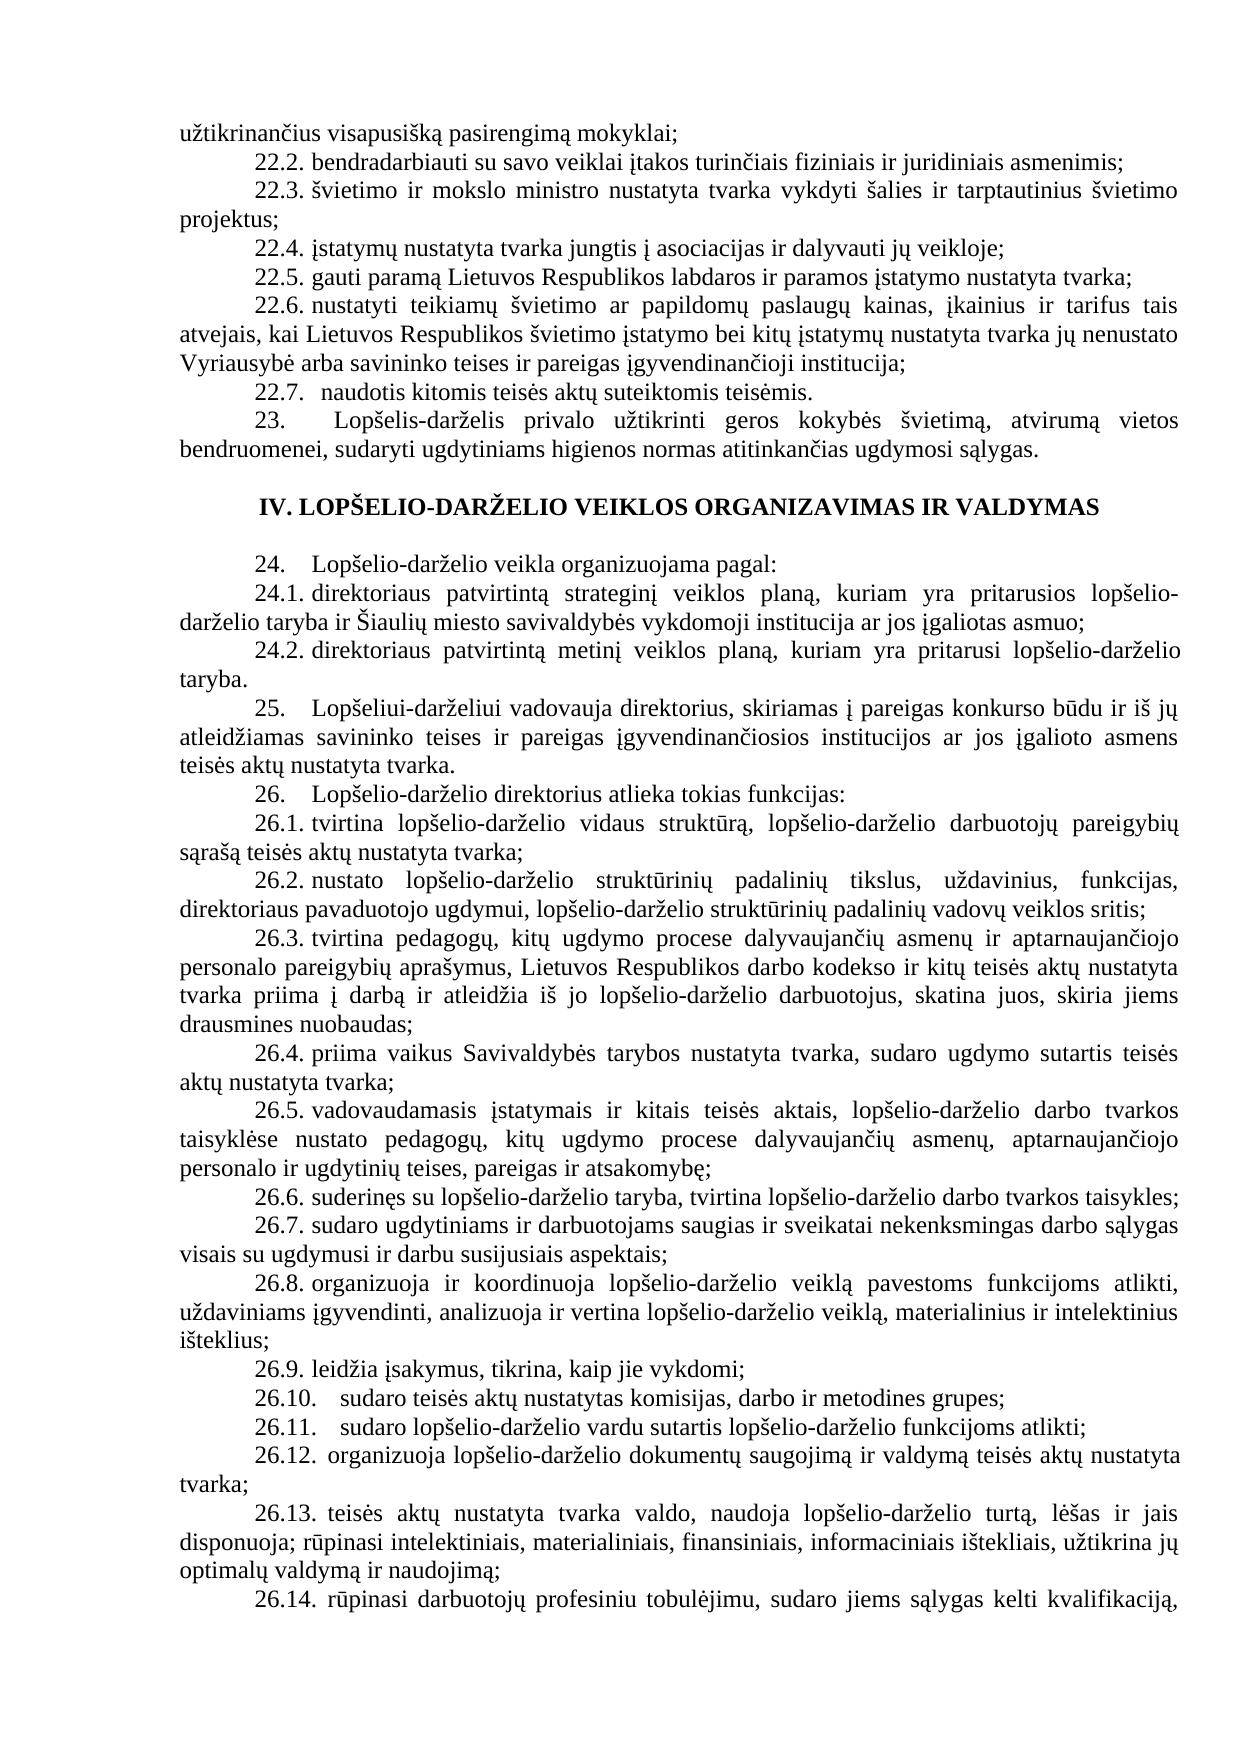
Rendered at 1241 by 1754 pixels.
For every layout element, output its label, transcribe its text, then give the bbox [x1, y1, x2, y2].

text 23. Lopšelis-darželis privalo užtikrinti geros kokybės švietimą, atvirumą vietos bendruomenei, sudaryti ugdytiniams higienos normas atitinkančias ugdymosi sąlygas. [179, 406, 1179, 463]
text IV. LOPŠELIO-DARŽELIO VEIKLOS ORGANIZAVIMAS IR VALDYMAS [177, 492, 1181, 521]
text 24. Lopšelio-darželio veikla organizuojama pagal: [179, 549, 1181, 578]
text 26.8. organizuoja ir koordinuoja lopšelio-darželio veiklą pavestoms funkcijoms atlikti, uždaviniams įgyvendinti, analizuoja ir vertina lopšelio-darželio veiklą, materialinius ir intelektinius išteklius; [179, 1268, 1179, 1354]
text 26.5. vadovaudamasis įstatymais ir kitais teisės aktais, lopšelio-darželio darbo tvarkos taisyklėse nustato pedagogų, kitų ugdymo procese dalyvaujančių asmenų, aptarnaujančiojo personalo ir ugdytinių teises, pareigas ir atsakomybę; [179, 1096, 1179, 1182]
text 26. Lopšelio-darželio direktorius atlieka tokias funkcijas: [179, 779, 1181, 808]
text 26.12. organizuoja lopšelio-darželio dokumentų saugojimą ir valdymą teisės aktų nustatyta tvarka; [179, 1441, 1181, 1498]
text 26.11. sudaro lopšelio-darželio vardu sutartis lopšelio-darželio funkcijoms atlikti; [179, 1412, 1181, 1441]
text 26.14. rūpinasi darbuotojų profesiniu tobulėjimu, sudaro jiems sąlygas kelti kvalifikaciją, [179, 1584, 1179, 1613]
text 24.2. direktoriaus patvirtintą metinį veiklos planą, kuriam yra pritarusi lopšelio-darželio taryba. [179, 636, 1181, 693]
text 26.9. leidžia įsakymus, tikrina, kaip jie vykdomi; [179, 1354, 1181, 1383]
text 26.1. tvirtina lopšelio-darželio vidaus struktūrą, lopšelio-darželio darbuotojų pareigybių sąrašą teisės aktų nustatyta tvarka; [179, 808, 1179, 866]
text 22.2. bendradarbiauti su savo veiklai įtakos turinčiais fiziniais ir juridiniais asmenimis; [179, 147, 1181, 176]
text 22.7. naudotis kitomis teisės aktų suteiktomis teisėmis. [179, 377, 1181, 406]
text 25. Lopšeliui-darželiui vadovauja direktorius, skiriamas į pareigas konkurso būdu ir iš jų atleidžiamas savininko teises ir pareigas įgyvendinančiosios institucijos ar jos įgalioto asmens teisės aktų nustatyta tvarka. [179, 693, 1179, 779]
text 26.2. nustato lopšelio-darželio struktūrinių padalinių tikslus, uždavinius, funkcijas, direktoriaus pavaduotojo ugdymui, lopšelio-darželio struktūrinių padalinių vadovų veiklos sritis; [179, 866, 1179, 923]
text 26.3. tvirtina pedagogų, kitų ugdymo procese dalyvaujančių asmenų ir aptarnaujančiojo personalo pareigybių aprašymus, Lietuvos Respublikos darbo kodekso ir kitų teisės aktų nustatyta tvarka priima į darbą ir atleidžia iš jo lopšelio-darželio darbuotojus, skatina juos, skiria jiems drausmines nuobaudas; [179, 923, 1179, 1038]
text 22.4. įstatymų nustatyta tvarka jungtis į asociacijas ir dalyvauti jų veikloje; [179, 233, 1181, 262]
text 24.1. direktoriaus patvirtintą strateginį veiklos planą, kuriam yra pritarusios lopšelio- darželio taryba ir Šiaulių miesto savivaldybės vykdomoji institucija ar jos įgaliotas asmuo; [179, 578, 1179, 636]
text 26.13. teisės aktų nustatyta tvarka valdo, naudoja lopšelio-darželio turtą, lėšas ir jais disponuoja; rūpinasi intelektiniais, materialiniais, finansiniais, informaciniais ištekliais, užtikrina jų optimalų valdymą ir naudojimą; [179, 1498, 1179, 1584]
text 26.4. priima vaikus Savivaldybės tarybos nustatyta tvarka, sudaro ugdymo sutartis teisės aktų nustatyta tvarka; [179, 1038, 1179, 1096]
text 22.6. nustatyti teikiamų švietimo ar papildomų paslaugų kainas, įkainius ir tarifus tais atvejais, kai Lietuvos Respublikos švietimo įstatymo bei kitų įstatymų nustatyta tvarka jų nenustato Vyriausybė arba savininko teises ir pareigas įgyvendinančioji institucija; [179, 291, 1179, 377]
text 26.7. sudaro ugdytiniams ir darbuotojams saugias ir sveikatai nekenksmingas darbo sąlygas visais su ugdymusi ir darbu susijusiais aspektais; [179, 1211, 1179, 1268]
text 26.6. suderinęs su lopšelio-darželio taryba, tvirtina lopšelio-darželio darbo tvarkos taisykles; [179, 1182, 1181, 1211]
text 22.3. švietimo ir mokslo ministro nustatyta tvarka vykdyti šalies ir tarptautinius švietimo projektus; [179, 176, 1179, 233]
text 22.5. gauti paramą Lietuvos Respublikos labdaros ir paramos įstatymo nustatyta tvarka; [179, 262, 1181, 291]
text užtikrinančius visapusišką pasirengimą mokyklai; [179, 118, 1179, 147]
text 26.10. sudaro teisės aktų nustatytas komisijas, darbo ir metodines grupes; [179, 1383, 1181, 1412]
